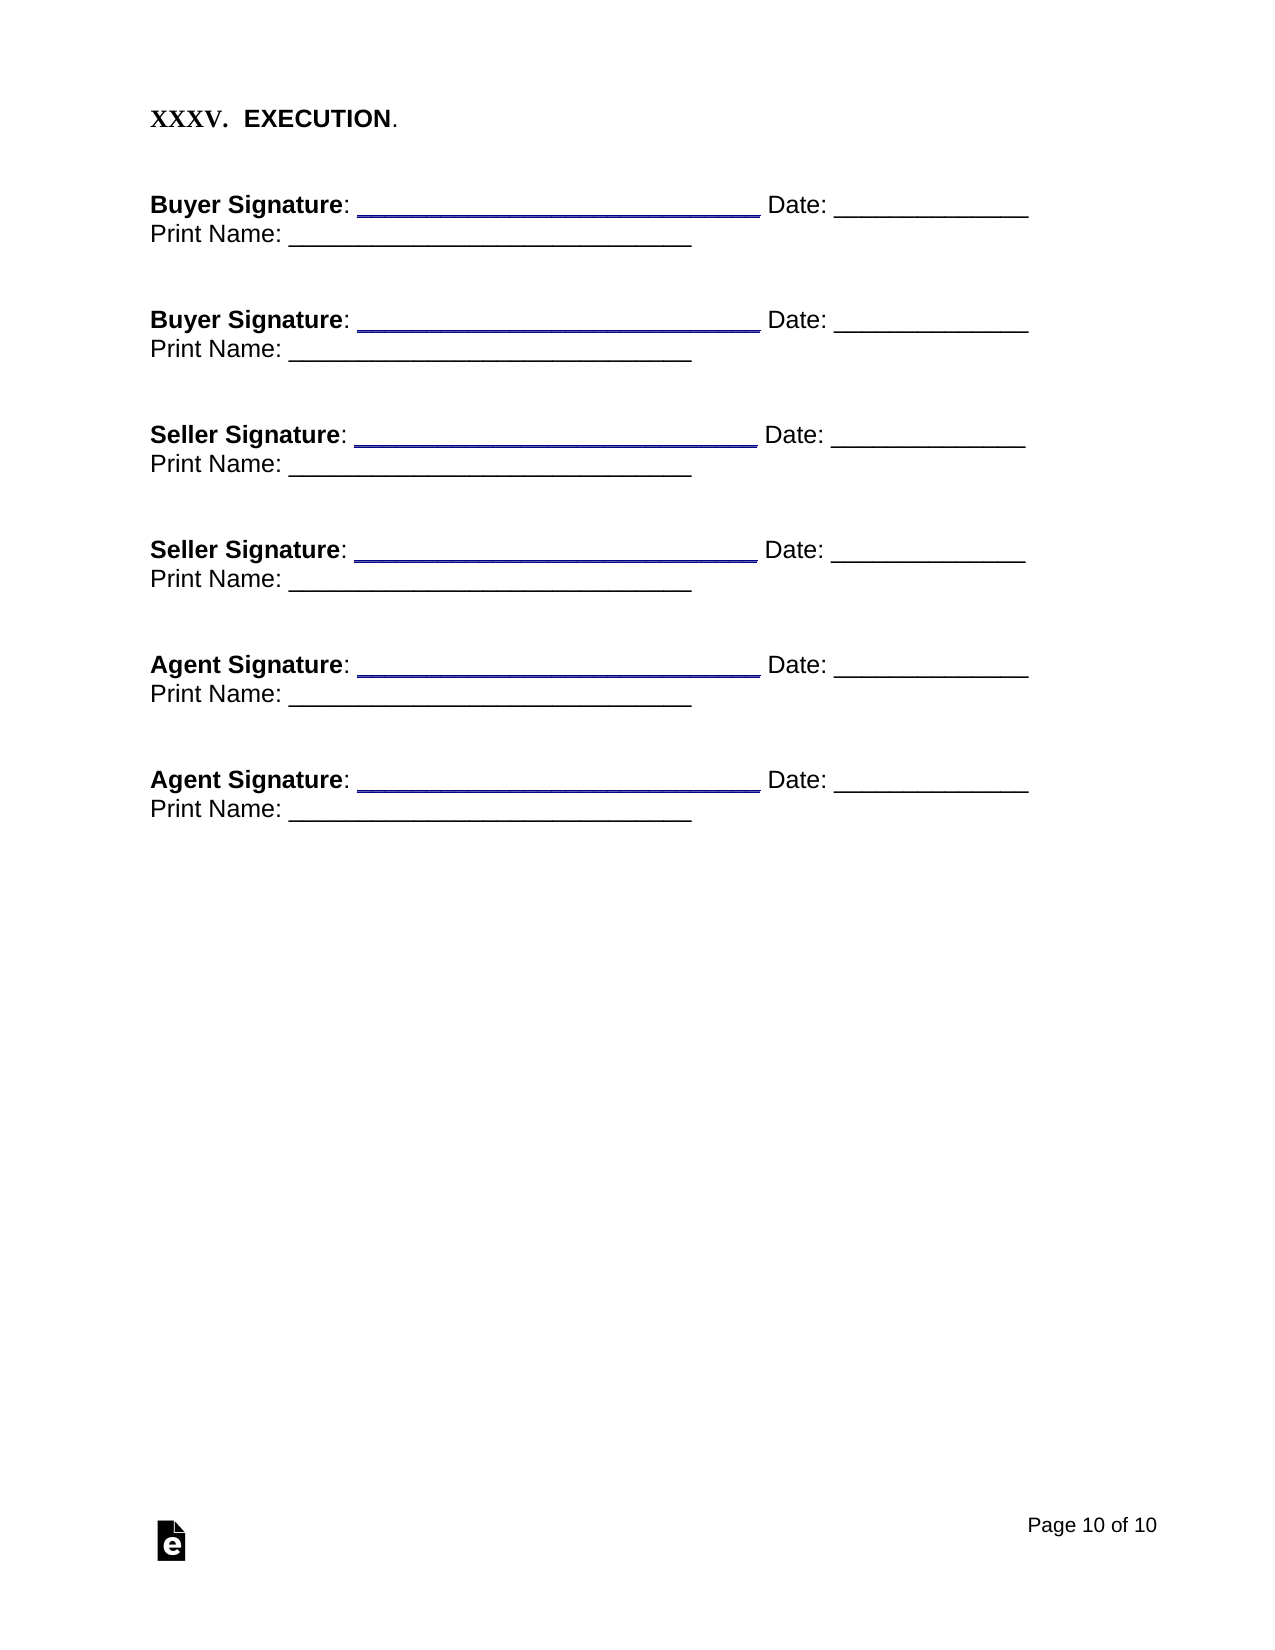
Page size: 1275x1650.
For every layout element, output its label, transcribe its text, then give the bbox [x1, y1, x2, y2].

text Seller Signature: _____________________________ Date: ______________ [150, 535, 1125, 564]
text Print Name: _____________________________ [150, 679, 1125, 708]
text Buyer Signature: _____________________________ Date: ______________ [150, 305, 1125, 334]
text Print Name: _____________________________ [150, 564, 1125, 593]
text Agent Signature: _____________________________ Date: ______________ [150, 765, 1125, 794]
text Print Name: _____________________________ [150, 449, 1125, 478]
text Seller Signature: _____________________________ Date: ______________ [150, 420, 1125, 449]
text Print Name: _____________________________ [150, 334, 1125, 363]
text Agent Signature: _____________________________ Date: ______________ [150, 650, 1125, 679]
list EXECUTION. [150, 104, 1125, 133]
text Print Name: _____________________________ [150, 794, 1125, 823]
text Buyer Signature: _____________________________ Date: ______________ [150, 190, 1125, 219]
text Print Name: _____________________________ [150, 219, 1125, 248]
